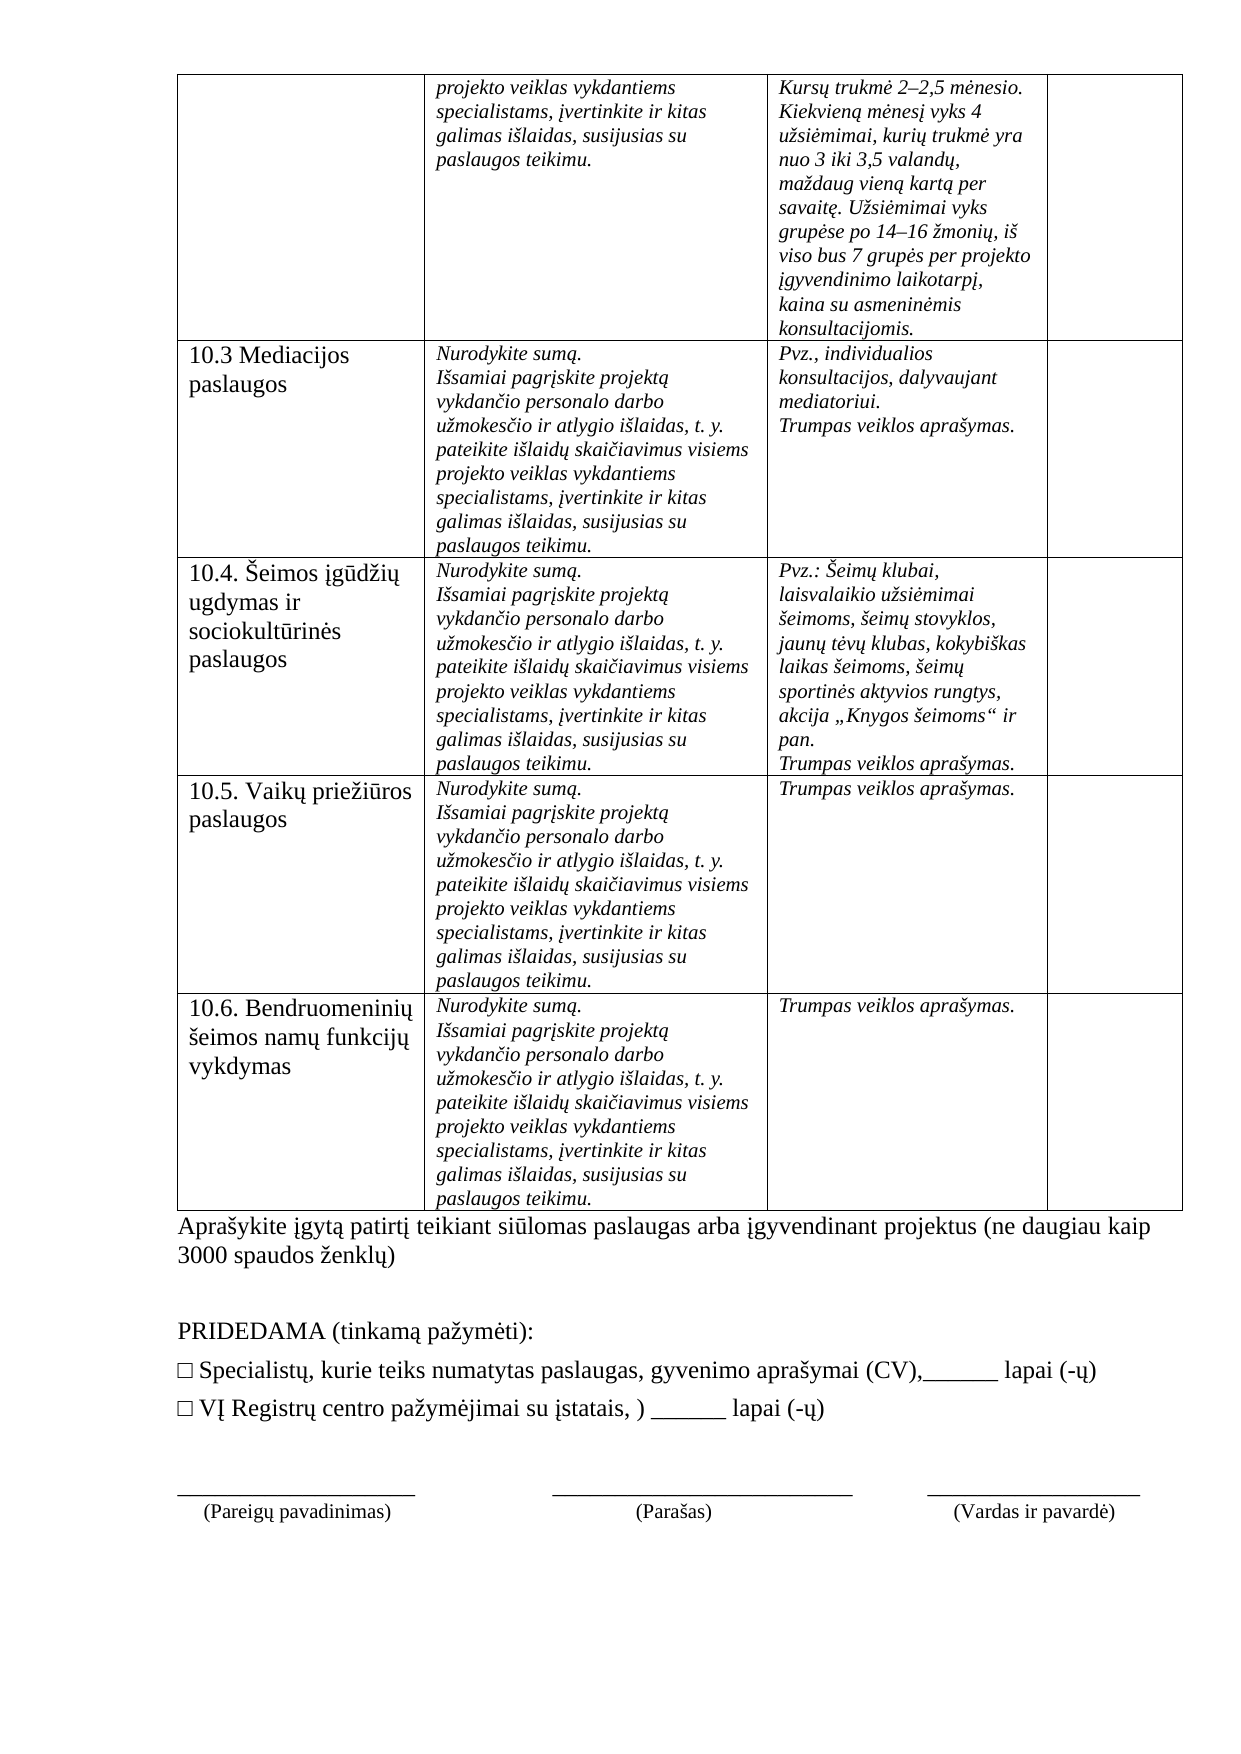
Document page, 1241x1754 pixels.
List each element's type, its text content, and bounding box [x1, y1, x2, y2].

table_cell Nurodykite sumą. Išsamiai pagrįskite projektą vykdančio personalo darbo užmokesčio ir atlygio išlaidas, t. y. pateikite išlaidų skaičiavimus visiems projekto veiklas vykdantiems specialistams, įvertinkite ir kitas galimas išlaidas, susijusias su paslaugos teikimu. [425, 776, 767, 992]
table_cell projekto veiklas vykdantiems specialistams, įvertinkite ir kitas galimas išlaidas, susijusias su paslaugos teikimu. [425, 75, 767, 339]
table_cell [1048, 75, 1182, 339]
table_cell 10.4. Šeimos įgūdžių ugdymas ir sociokultūrinės paslaugos [178, 558, 424, 775]
table_cell 10.5. Vaikų priežiūros paslaugos [178, 776, 424, 992]
table_cell [1048, 776, 1182, 992]
table_cell [178, 75, 424, 339]
table_cell Nurodykite sumą. Išsamiai pagrįskite projektą vykdančio personalo darbo užmokesčio ir atlygio išlaidas, t. y. pateikite išlaidų skaičiavimus visiems projekto veiklas vykdantiems specialistams, įvertinkite ir kitas galimas išlaidas, susijusias su paslaugos teikimu. [425, 994, 767, 1210]
text (Pareigų pavadinimas) (Parašas) (Vardas ir pavardė) [177, 1498, 1152, 1523]
table_cell Nurodykite sumą. Išsamiai pagrįskite projektą vykdančio personalo darbo užmokesčio ir atlygio išlaidas, t. y. pateikite išlaidų skaičiavimus visiems projekto veiklas vykdantiems specialistams, įvertinkite ir kitas galimas išlaidas, susijusias su paslaugos teikimu. [425, 341, 767, 557]
table_cell 10.6. Bendruomeninių šeimos namų funkcijų vykdymas [178, 994, 424, 1210]
text Aprašykite įgytą patirtį teikiant siūlomas paslaugas arba įgyvendinant projektus (ne daugiau kaip 3000 spaudos ženklų) [177, 1211, 1152, 1268]
table_cell [1048, 558, 1182, 775]
table_cell Pvz.: Šeimų klubai, laisvalaikio užsiėmimai šeimoms, šeimų stovyklos, jaunų tėvų klubas, kokybiškas laikas šeimoms, šeimų sportinės aktyvios rungtys, akcija „Knygos šeimoms“ ir pan. Trumpas veiklos aprašymas. [768, 558, 1047, 775]
text ___________________ ________________________ _________________ [177, 1470, 1152, 1498]
table_cell Kursų trukmė 2–2,5 mėnesio. Kiekvieną mėnesį vyks 4 užsiėmimai, kurių trukmė yra nuo 3 iki 3,5 valandų, maždaug vieną kartą per savaitę. Užsiėmimai vyks grupėse po 14–16 žmonių, iš viso bus 7 grupės per projekto įgyvendinimo laikotarpį, kaina su asmeninėmis konsultacijomis. [768, 75, 1047, 339]
table_cell Nurodykite sumą. Išsamiai pagrįskite projektą vykdančio personalo darbo užmokesčio ir atlygio išlaidas, t. y. pateikite išlaidų skaičiavimus visiems projekto veiklas vykdantiems specialistams, įvertinkite ir kitas galimas išlaidas, susijusias su paslaugos teikimu. [425, 558, 767, 775]
table_cell [1048, 994, 1182, 1210]
table_cell Trumpas veiklos aprašymas. [768, 776, 1047, 992]
table_cell Trumpas veiklos aprašymas. [768, 994, 1047, 1210]
table_cell Pvz., individualios konsultacijos, dalyvaujant mediatoriui. Trumpas veiklos aprašymas. [768, 341, 1047, 557]
table_cell 10.3 Mediacijos paslaugos [178, 341, 424, 557]
text □ VĮ Registrų centro pažymėjimai su įstatais, ) ______ lapai (-ų) [177, 1393, 1152, 1422]
text □ Specialistų, kurie teiks numatytas paslaugas, gyvenimo aprašymai (CV),______ lapai (-ų) [177, 1355, 1152, 1383]
text PRIDEDAMA (tinkamą pažymėti): [177, 1316, 1152, 1345]
table_cell [1048, 341, 1182, 557]
